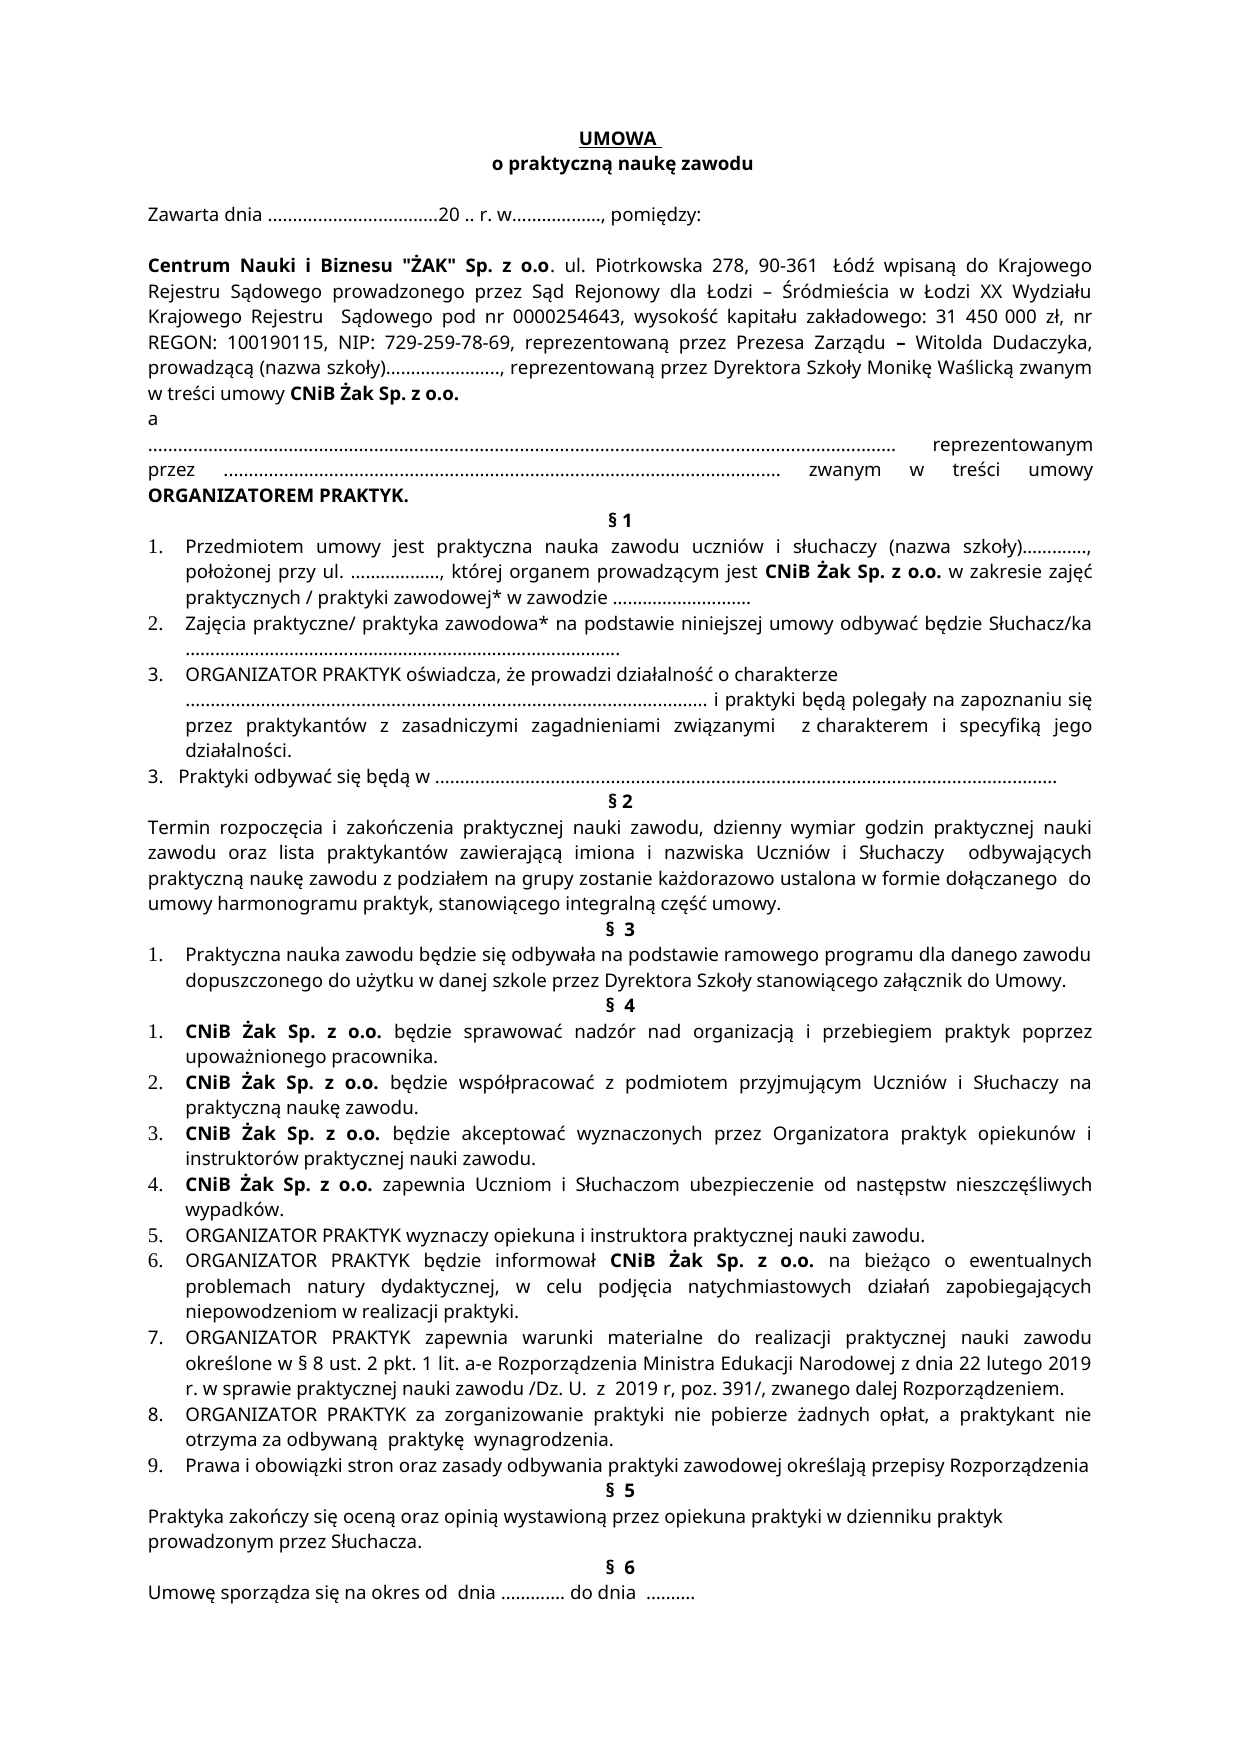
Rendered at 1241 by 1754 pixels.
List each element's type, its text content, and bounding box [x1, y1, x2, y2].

list ORGANIZATOR PRAKTYK oświadcza, że prowadzi działalność o charakterze [148, 661, 1093, 686]
text Termin rozpoczęcia i zakończenia praktycznej nauki zawodu, dzienny wymiar godzin praktycznej nauki zawodu oraz lista praktykantów zawierającą imiona i nazwiska Uczniów i Słuchaczy odbywających praktyczną naukę zawodu z podziałem na grupy zostanie każdorazowo ustalona w formie dołączanego do umowy harmonogramu praktyk, stanowiącego integralną część umowy. [148, 814, 1093, 916]
text § 5 [148, 1477, 1093, 1503]
text § 4 [148, 993, 1093, 1018]
list ORGANIZATOR PRAKTYK zapewnia warunki materialne do realizacji praktycznej nauki zawodu określone w § 8 ust. 2 pkt. 1 lit. a-e Rozporządzenia Ministra Edukacji Narodowej z dnia 22 lutego 2019 r. w sprawie praktycznej nauki zawodu /Dz. U. z 2019 r, poz. 391/, zwanego dalej Rozporządzeniem. [148, 1324, 1093, 1401]
list Zajęcia praktyczne/ praktyka zawodowa* na podstawie niniejszej umowy odbywać będzie Słuchacz/ka ……………………………………………………………………………. [148, 610, 1093, 661]
text ........................................................................................................ i praktyki będą polegały na zapoznaniu się przez praktykantów z zasadniczymi zagadnieniami związanymi z charakterem i specyfiką jego działalności. [185, 686, 1093, 763]
list Prawa i obowiązki stron oraz zasady odbywania praktyki zawodowej określają przepisy Rozporządzenia [148, 1452, 1093, 1477]
list CNiB Żak Sp. z o.o. zapewnia Uczniom i Słuchaczom ubezpieczenie od następstw nieszczęśliwych wypadków. [148, 1171, 1093, 1222]
text § 1 [148, 508, 1093, 533]
list ORGANIZATOR PRAKTYK będzie informował CNiB Żak Sp. z o.o. na bieżąco o ewentualnych problemach natury dydaktycznej, w celu podjęcia natychmiastowych działań zapobiegających niepowodzeniom w realizacji praktyki. [148, 1248, 1093, 1324]
list ORGANIZATOR PRAKTYK wyznaczy opiekuna i instruktora praktycznej nauki zawodu. [148, 1222, 1093, 1248]
text Zawarta dnia ..................................20 .. r. w………………, pomiędzy: [148, 201, 1093, 227]
text 3. Praktyki odbywać się będą w ............................................................................................................................ [148, 763, 1093, 788]
text Umowę sporządza się na okres od dnia …………. do dnia ………. [148, 1579, 1093, 1605]
text o praktyczną naukę zawodu [148, 150, 1093, 176]
list Praktyczna nauka zawodu będzie się odbywała na podstawie ramowego programu dla danego zawodu dopuszczonego do użytku w danej szkole przez Dyrektora Szkoły stanowiącego załącznik do Umowy. [148, 942, 1093, 993]
text UMOWA [148, 125, 1093, 150]
list CNiB Żak Sp. z o.o. będzie współpracować z podmiotem przyjmującym Uczniów i Słuchaczy na praktyczną naukę zawodu. [148, 1069, 1093, 1120]
text Centrum Nauki i Biznesu "ŻAK" Sp. z o.o. ul. Piotrkowska 278, 90-361 Łódź wpisaną do Krajowego Rejestru Sądowego prowadzonego przez Sąd Rejonowy dla Łodzi – Śródmieścia w Łodzi XX Wydziału Krajowego Rejestru Sądowego pod nr 0000254643, wysokość kapitału zakładowego: 31 450 000 zł, nr REGON: 100190115, NIP: 729-259-78-69, reprezentowaną przez Prezesa Zarządu – Witolda Dudaczyka, prowadzącą (nazwa szkoły)………………….., reprezentowaną przez Dyrektora Szkoły Monikę Waślicką zwanym w treści umowy CNiB Żak Sp. z o.o. [148, 252, 1093, 406]
text a [148, 406, 1093, 431]
text § 6 [148, 1554, 1093, 1579]
text Praktyka zakończy się oceną oraz opinią wystawioną przez opiekuna praktyki w dzienniku praktyk prowadzonym przez Słuchacza. [148, 1503, 1093, 1554]
text ..................................................................................................................................................... reprezentowanym przez ............................................................................................................... zwanym w treści umowy ORGANIZATOREM PRAKTYK. [148, 431, 1093, 508]
text § 3 [148, 916, 1093, 942]
list CNiB Żak Sp. z o.o. będzie akceptować wyznaczonych przez Organizatora praktyk opiekunów i instruktorów praktycznej nauki zawodu. [148, 1120, 1093, 1171]
list CNiB Żak Sp. z o.o. będzie sprawować nadzór nad organizacją i przebiegiem praktyk poprzez upoważnionego pracownika. [148, 1018, 1093, 1069]
list Przedmiotem umowy jest praktyczna nauka zawodu uczniów i słuchaczy (nazwa szkoły)…………., położonej przy ul. ………………, której organem prowadzącym jest CNiB Żak Sp. z o.o. w zakresie zajęć praktycznych / praktyki zawodowej* w zawodzie ………………………. [148, 533, 1093, 610]
text § 2 [148, 788, 1093, 814]
list ORGANIZATOR PRAKTYK za zorganizowanie praktyki nie pobierze żadnych opłat, a praktykant nie otrzyma za odbywaną praktykę wynagrodzenia. [148, 1401, 1093, 1452]
